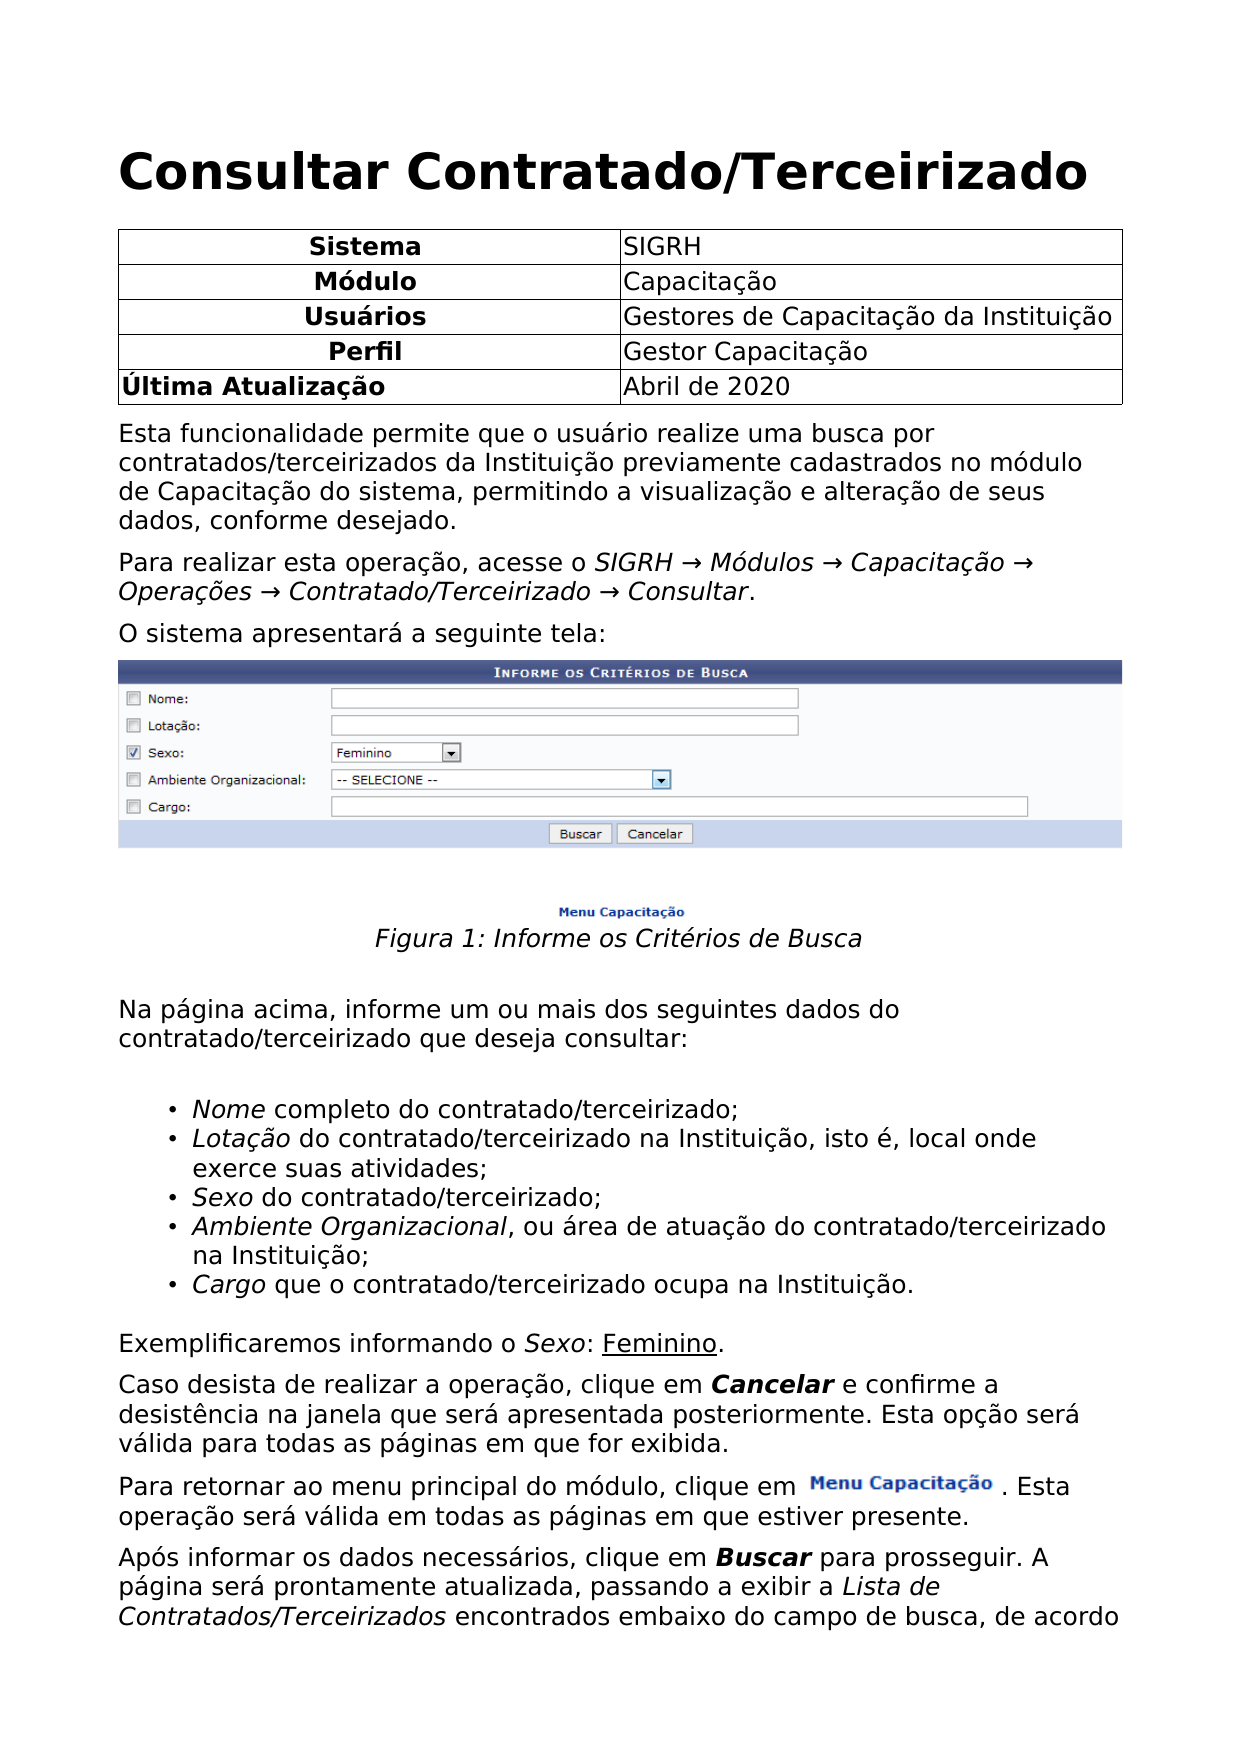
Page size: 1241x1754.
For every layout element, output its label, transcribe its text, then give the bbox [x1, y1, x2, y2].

text Na página acima, informe um ou mais dos seguintes dados do contratado/terceirizado que deseja consultar: [118, 995, 1122, 1053]
table_cell Módulo [119, 265, 620, 299]
text Esta funcionalidade permite que o usuário realize uma busca por contratados/terceirizados da Instituição previamente cadastrados no módulo de Capacitação do sistema, permitindo a visualização e alteração de seus dados, conforme desejado. [118, 419, 1122, 536]
text Após informar os dados necessários, clique em Buscar para prosseguir. A página será prontamente atualizada, passando a exibir a Lista de Contratados/Terceirizados encontrados embaixo do campo de busca, de acordo [118, 1543, 1122, 1631]
text Para realizar esta operação, acesse o SIGRH → Módulos → Capacitação → Operações → Contratado/Terceirizado → Consultar. [118, 548, 1122, 607]
picture [805, 1470, 1001, 1496]
table_header SIGRH [621, 230, 1122, 264]
subtitle Consultar Contratado/Terceirizado [118, 143, 1122, 201]
list Ambiente Organizacional, ou área de atuação do contratado/terceirizado na Instituição; [177, 1212, 1122, 1270]
table_cell Perfil [119, 335, 620, 369]
text Para retornar ao menu principal do módulo, clique em . Esta operação será válida em todas as páginas em que estiver presente. [118, 1471, 1122, 1531]
text Figura 1: Informe os Critérios de Busca [118, 925, 1122, 953]
table_header Sistema [119, 230, 620, 264]
table_cell Capacitação [621, 265, 1122, 299]
text O sistema apresentará a seguinte tela: [118, 619, 1122, 648]
picture [118, 660, 1123, 925]
table_cell Gestores de Capacitação da Instituição [621, 300, 1122, 334]
list Lotação do contratado/terceirizado na Instituição, isto é, local onde exerce suas atividades; [177, 1124, 1122, 1183]
list Sexo do contratado/terceirizado; [177, 1183, 1122, 1212]
list Nome completo do contratado/terceirizado; [177, 1095, 1122, 1124]
table_cell Última Atualização [119, 370, 620, 404]
table_cell Usuários [119, 300, 620, 334]
table_cell Gestor Capacitação [621, 335, 1122, 369]
list Cargo que o contratado/terceirizado ocupa na Instituição. [177, 1270, 1122, 1299]
text Caso desista de realizar a operação, clique em Cancelar e confirme a desistência na janela que será apresentada posteriormente. Esta opção será válida para todas as páginas em que for exibida. [118, 1371, 1122, 1458]
table_cell Abril de 2020 [621, 370, 1122, 404]
text Exemplificaremos informando o Sexo: Feminino. [118, 1329, 1122, 1358]
